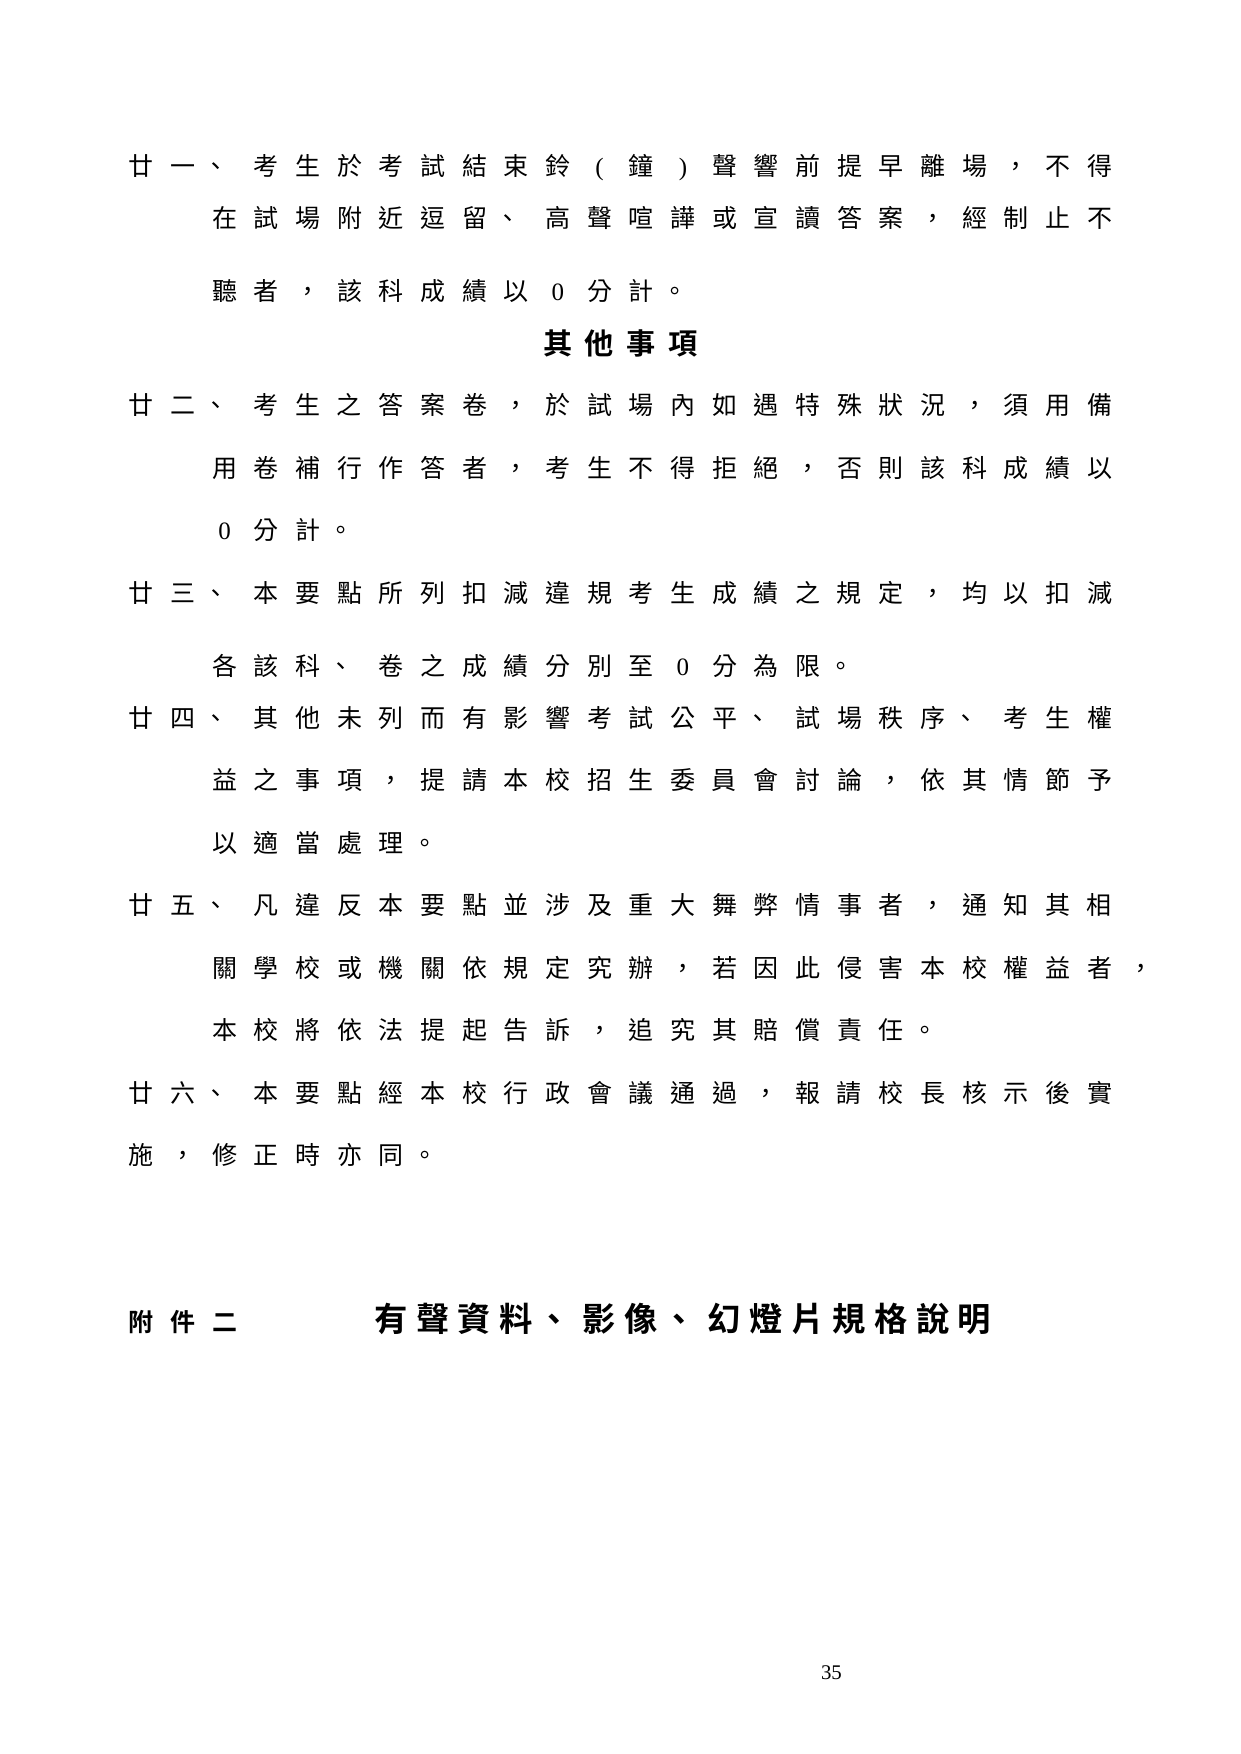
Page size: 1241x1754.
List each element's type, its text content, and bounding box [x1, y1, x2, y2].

text 廿二、考生之答案卷，於試場內如遇特殊狀況，須用備用卷補行作答者，考生不得拒絕，否則該科成績以0分計。 [120, 362, 1120, 550]
text 廿六、本要點經本校行政會議通過，報請校長核示後實施，修正時亦同。 [120, 1050, 1120, 1175]
text 其他事項 [120, 300, 1120, 362]
text 廿一、考生於考試結束鈴(鐘)聲響前提早離場，不得在試場附近逗留、高聲喧譁或宣讀答案，經制止不聽者，該科成績以0分計。 [120, 112, 1120, 300]
text 附件二 有聲資料、影像、幻燈片規格說明 [120, 1276, 1120, 1338]
text 廿三、本要點所列扣減違規考生成績之規定，均以扣減各該科、卷之成績分別至0分為限。 [120, 550, 1120, 675]
text 廿五、凡違反本要點並涉及重大舞弊情事者，通知其相關學校或機關依規定究辦，若因此侵害本校權益者，本校將依法提起告訴，追究其賠償責任。 [120, 862, 1120, 1050]
text 廿四、其他未列而有影響考試公平、試場秩序、考生權益之事項，提請本校招生委員會討論，依其情節予以適當處理。 [120, 675, 1120, 862]
